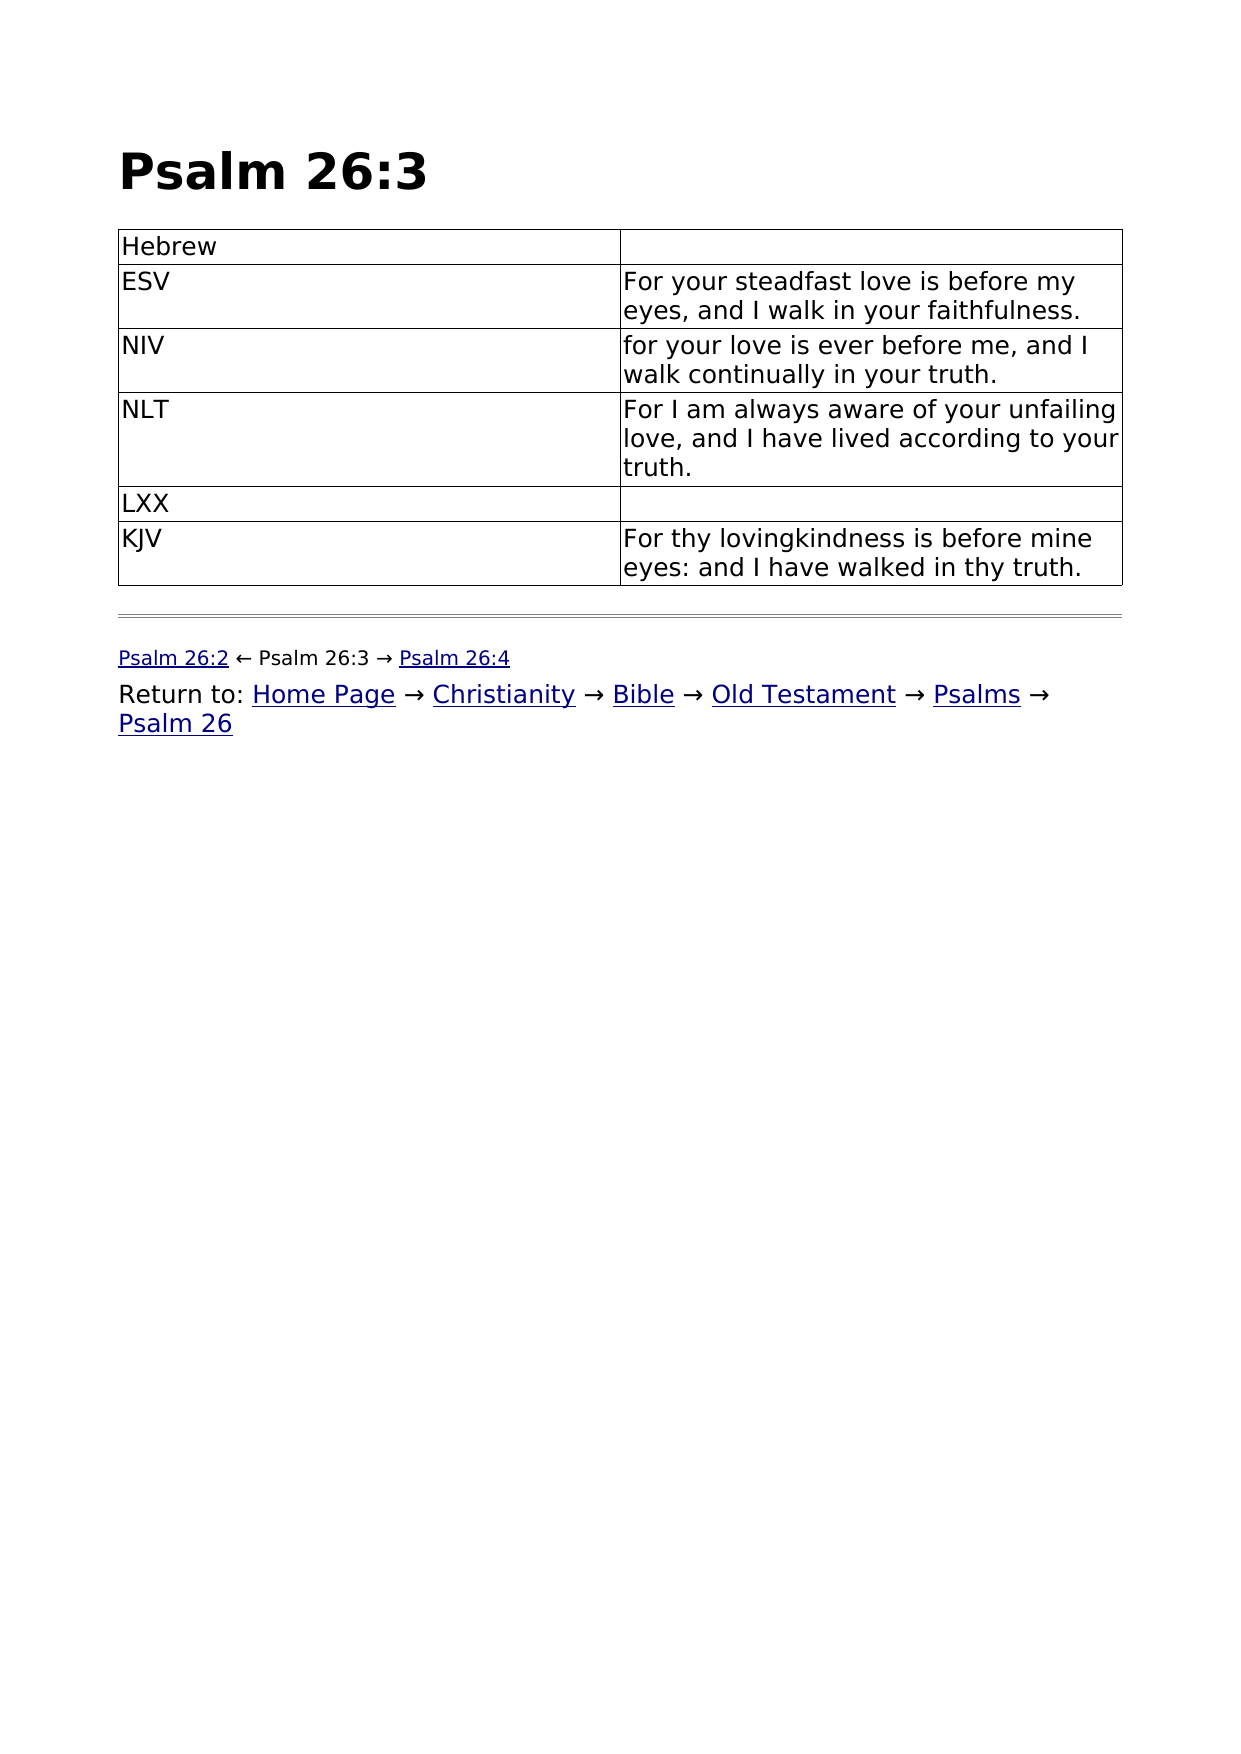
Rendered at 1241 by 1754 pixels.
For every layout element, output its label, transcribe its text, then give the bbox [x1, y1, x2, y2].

table_cell [621, 487, 1122, 521]
table_cell KJV [119, 522, 620, 585]
table_header Hebrew [119, 230, 620, 264]
table_cell NLT [119, 393, 620, 486]
subtitle Psalm 26:3 [118, 143, 1122, 201]
table_cell For I am always aware of your unfailing love, and I have lived according to your truth. [621, 393, 1122, 486]
table_cell For your steadfast love is before my eyes, and I walk in your faithfulness. [621, 265, 1122, 328]
text Return to: Home Page → Christianity → Bible → Old Testament → Psalms → Psalm 26 [118, 680, 1122, 739]
table_cell NIV [119, 329, 620, 392]
table_cell for your love is ever before me, and I walk continually in your truth. [621, 329, 1122, 392]
text Psalm 26:2 ← Psalm 26:3 → Psalm 26:4 [118, 646, 1122, 680]
table_cell LXX [119, 487, 620, 521]
table_cell For thy lovingkindness is before mine eyes: and I have walked in thy truth. [621, 522, 1122, 585]
table_cell ESV [119, 265, 620, 328]
table_header [621, 230, 1122, 264]
